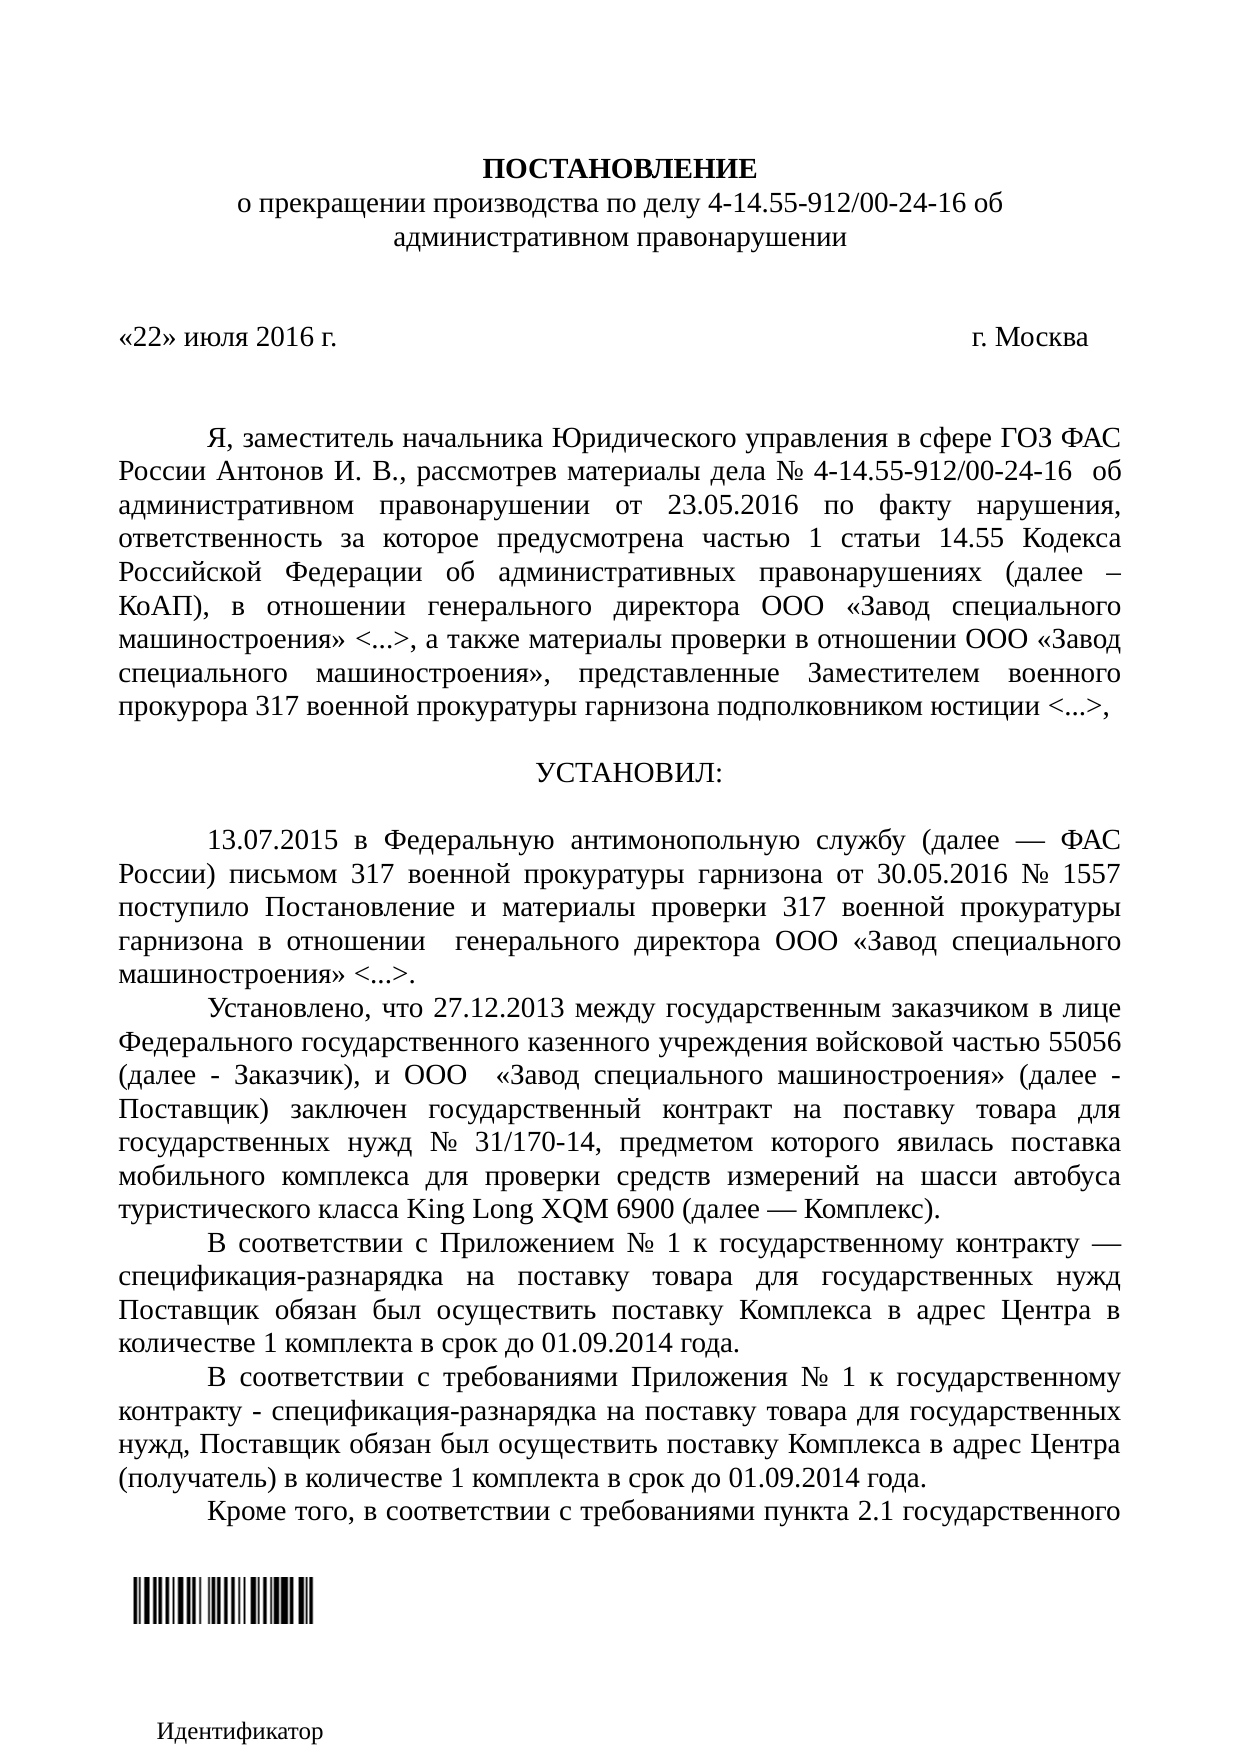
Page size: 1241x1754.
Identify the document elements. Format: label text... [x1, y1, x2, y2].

text В соответствии с Приложением № 1 к государственному контракту — спецификация-разнарядка на поставку товара для государственных нужд Поставщик обязан был осуществить поставку Комплекса в адрес Центра в количестве 1 комплекта в срок до 01.09.2014 года. [118, 1225, 1122, 1359]
text «22» июля 2016 г. г. Москва [118, 319, 1122, 353]
text Кроме того, в соответствии с требованиями пункта 2.1 государственного [118, 1493, 1122, 1527]
picture [118, 1577, 331, 1624]
text о прекращении производства по делу 4-14.55-912/00-24-16 об административном правонарушении [118, 185, 1122, 252]
text УСТАНОВИЛ: [118, 755, 1122, 789]
text Установлено, что 27.12.2013 между государственным заказчиком в лице Федерального государственного казенного учреждения войсковой частью 55056 (далее - Заказчик), и ООО «Завод специального машиностроения» (далее - Поставщик) заключен государственный контракт на поставку товара для государственных нужд № 31/170-14, предметом которого явилась поставка мобильного комплекса для проверки средств измерений на шасси автобуса туристического класса King Long XQM 6900 (далее — Комплекс). [118, 990, 1122, 1225]
text Я, заместитель начальника Юридического управления в сфере ГОЗ ФАС России Антонов И. В., рассмотрев материалы дела № 4-14.55-912/00-24-16 об административном правонарушении от 23.05.2016 по факту нарушения, ответственность за которое предусмотрена частью 1 статьи 14.55 Кодекса Российской Федерации об административных правонарушениях (далее – КоАП), в отношении генерального директора ООО «Завод специального машиностроения» <...>, а также материалы проверки в отношении ООО «Завод специального машиностроения», представленные Заместителем военного прокурора 317 военной прокуратуры гарнизона подполковником юстиции <...>, [118, 420, 1122, 722]
text 13.07.2015 в Федеральную антимонопольную службу (далее — ФАС России) письмом 317 военной прокуратуры гарнизона от 30.05.2016 № 1557 поступило Постановление и материалы проверки 317 военной прокуратуры гарнизона в отношении генерального директора ООО «Завод специального машиностроения» <...>. [118, 822, 1122, 990]
text В соответствии с требованиями Приложения № 1 к государственному контракту - спецификация-разнарядка на поставку товара для государственных нужд, Поставщик обязан был осуществить поставку Комплекса в адрес Центра (получатель) в количестве 1 комплекта в срок до 01.09.2014 года. [118, 1359, 1122, 1493]
text ПОСТАНОВЛЕНИЕ [118, 152, 1122, 185]
